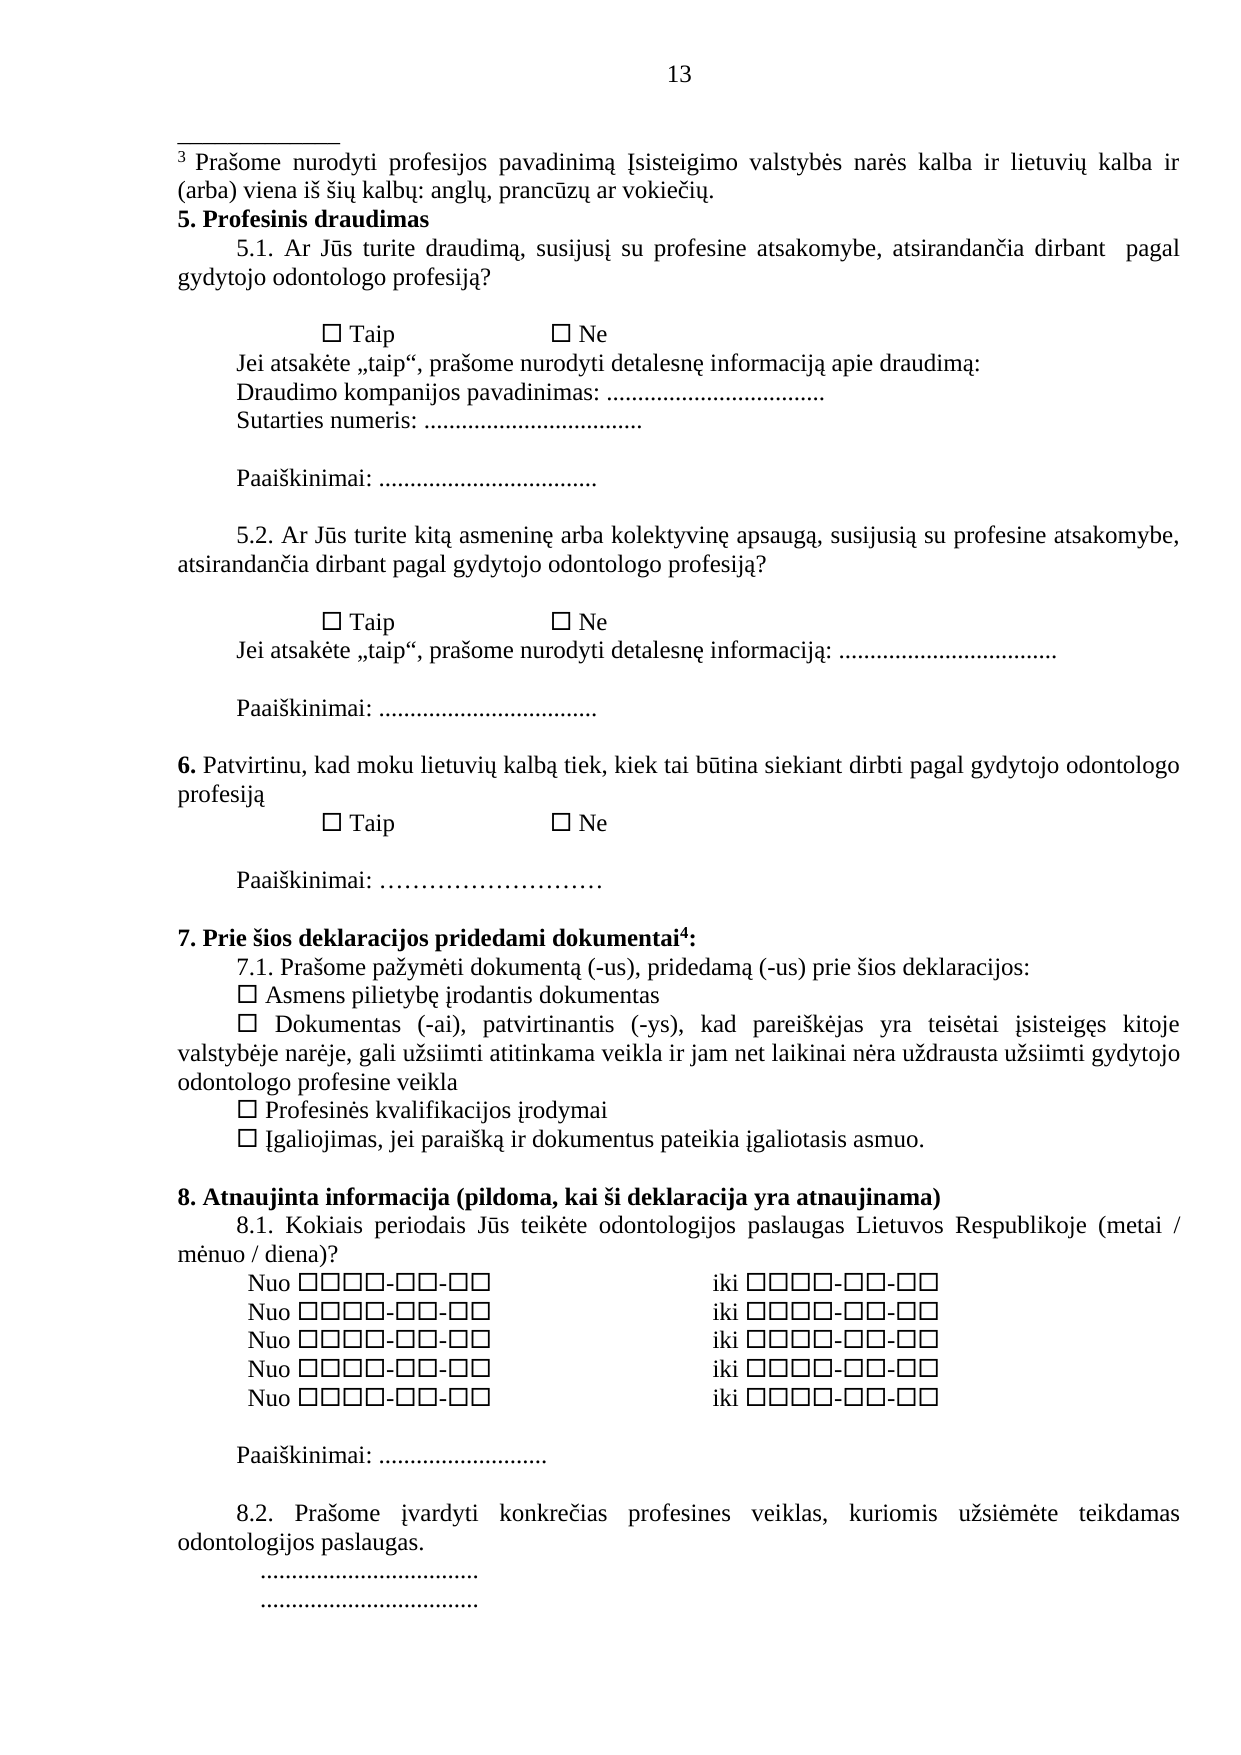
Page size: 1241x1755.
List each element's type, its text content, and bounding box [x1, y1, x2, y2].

table_cell iki -- [701, 1326, 1122, 1354]
text ................................... [223, 1556, 1181, 1584]
table_header  Ne [539, 607, 1122, 636]
table_header  Taip [177, 607, 538, 636]
text 8.1. Kokiais periodais Jūs teikėte odontologijos paslaugas Lietuvos Respublikoje (metai / mėnuo / diena)? [177, 1211, 1181, 1268]
table_cell Nuo -- [177, 1297, 701, 1326]
table_cell Nuo -- [177, 1383, 701, 1412]
text 8. Atnaujinta informacija (pildoma, kai ši deklaracija yra atnaujinama) [177, 1182, 1181, 1211]
text 3 Prašome nurodyti profesijos pavadinimą Įsisteigimo valstybės narės kalba ir lietuvių kalba ir (arba) viena iš šių kalbų: anglų, prancūzų ar vokiečių. [177, 147, 1181, 204]
text  Asmens pilietybę įrodantis dokumentas [177, 981, 1181, 1009]
text  Įgaliojimas, jei paraišką ir dokumentus pateikia įgaliotasis asmuo. [177, 1124, 1181, 1153]
text 5.2. Ar Jūs turite kitą asmeninę arba kolektyvinę apsaugą, susijusią su profesine atsakomybe, atsirandančia dirbant pagal gydytojo odontologo profesiją? [177, 521, 1181, 578]
text Draudimo kompanijos pavadinimas: ................................... [177, 377, 1181, 406]
text 6. Patvirtinu, kad moku lietuvių kalbą tiek, kiek tai būtina siekiant dirbti pagal gydytojo odontologo profesiją [177, 751, 1181, 808]
text Jei atsakėte „taip“, prašome nurodyti detalesnę informaciją apie draudimą: [177, 348, 1181, 377]
table_cell Nuo -- [177, 1326, 701, 1354]
table_cell iki -- [701, 1297, 1122, 1326]
table_header Nuo -- [177, 1268, 701, 1297]
text _____________ [177, 118, 1181, 147]
table_header  Ne [539, 808, 1122, 837]
text 5.1. Ar Jūs turite draudimą, susijusį su profesine atsakomybe, atsirandančia dirbant pagal gydytojo odontologo profesiją? [177, 233, 1181, 291]
text Paaiškinimai: ……………………… [236, 866, 1181, 894]
table_cell Nuo -- [177, 1354, 701, 1383]
text Jei atsakėte „taip“, prašome nurodyti detalesnę informaciją: ................................... [177, 636, 1181, 664]
text Paaiškinimai: ................................... [177, 693, 1181, 722]
table_header  Taip [177, 319, 538, 348]
text Paaiškinimai: ................................... [177, 463, 1181, 492]
text ................................... [223, 1584, 1181, 1613]
table_cell iki -- [701, 1354, 1122, 1383]
table_header  Ne [539, 319, 1122, 348]
text 8.2. Prašome įvardyti konkrečias profesines veiklas, kuriomis užsiėmėte teikdamas odontologijos paslaugas. [177, 1498, 1181, 1556]
text 7. Prie šios deklaracijos pridedami dokumentai4: [177, 923, 1181, 952]
text Sutarties numeris: ................................... [177, 406, 1181, 434]
table_header iki -- [701, 1268, 1122, 1297]
text 7.1. Prašome pažymėti dokumentą (-us), pridedamą (-us) prie šios deklaracijos: [177, 952, 1181, 981]
table_cell iki -- [701, 1383, 1122, 1412]
text  Dokumentas (-ai), patvirtinantis (-ys), kad pareiškėjas yra teisėtai įsisteigęs kitoje valstybėje narėje, gali užsiimti atitinkama veikla ir jam net laikinai nėra uždrausta užsiimti gydytojo odontologo profesine veikla [177, 1009, 1181, 1096]
text  Profesinės kvalifikacijos įrodymai [177, 1096, 1181, 1124]
table_header  Taip [177, 808, 538, 837]
text Paaiškinimai: ........................... [236, 1441, 1181, 1469]
text 5. Profesinis draudimas [177, 204, 1181, 233]
